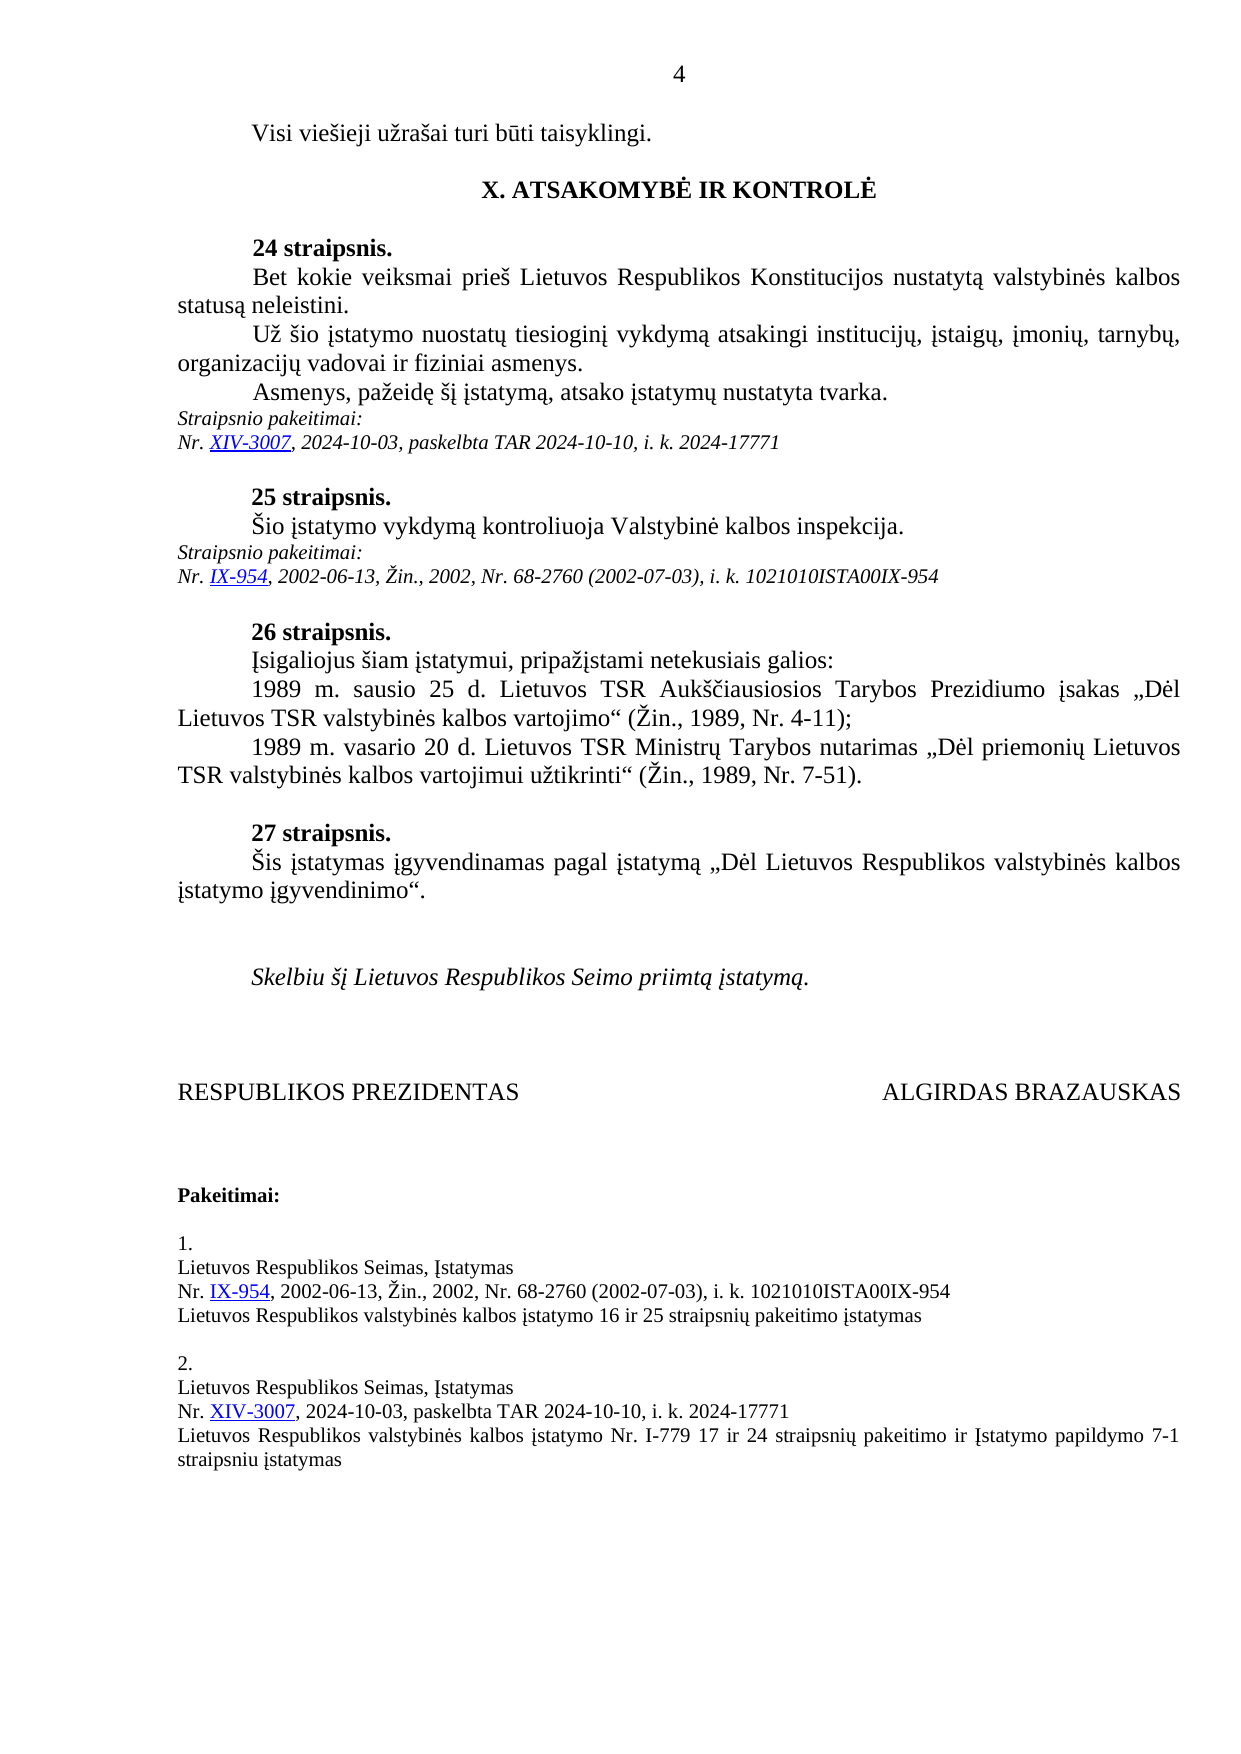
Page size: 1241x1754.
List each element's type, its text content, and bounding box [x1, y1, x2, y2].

text Nr. IX-954, 2002-06-13, Žin., 2002, Nr. 68-2760 (2002-07-03), i. k. 1021010ISTA00IX-954 [177, 1279, 1181, 1303]
text Lietuvos Respublikos valstybinės kalbos įstatymo 16 ir 25 straipsnių pakeitimo įstatymas [177, 1303, 1181, 1327]
text Šis įstatymas įgyvendinamas pagal įstatymą „Dėl Lietuvos Respublikos valstybinės kalbos įstatymo įgyvendinimo“. [177, 847, 1181, 904]
text Skelbiu šį Lietuvos Respublikos Seimo priimtą įstatymą. [177, 962, 1181, 991]
text Straipsnio pakeitimai: [177, 540, 1181, 564]
text Lietuvos Respublikos valstybinės kalbos įstatymo Nr. I-779 17 ir 24 straipsnių pakeitimo ir Įstatymo papildymo 7-1 straipsniu įstatymas [177, 1423, 1181, 1471]
text 1. [177, 1231, 1181, 1255]
text 26 straipsnis. [177, 617, 1181, 646]
text Visi viešieji užrašai turi būti taisyklingi. [177, 118, 1181, 147]
text Šio įstatymo vykdymą kontroliuoja Valstybinė kalbos inspekcija. [177, 511, 1181, 540]
text Asmenys, pažeidę šį įstatymą, atsako įstatymų nustatyta tvarka. [177, 377, 1181, 406]
text Nr. XIV-3007, 2024-10-03, paskelbta TAR 2024-10-10, i. k. 2024-17771 [177, 430, 1181, 454]
text 24 straipsnis. [177, 233, 1181, 262]
text 25 straipsnis. [177, 482, 1181, 511]
text Pakeitimai: [177, 1182, 1181, 1207]
text X. ATSAKOMYBĖ IR KONTROLĖ [177, 176, 1181, 204]
text RESPUBLIKOS PREZIDENTAS ALGIRDAS BRAZAUSKAS [177, 1077, 1181, 1106]
text Už šio įstatymo nuostatų tiesioginį vykdymą atsakingi institucijų, įstaigų, įmonių, tarnybų, organizacijų vadovai ir fiziniai asmenys. [177, 319, 1181, 377]
text Bet kokie veiksmai prieš Lietuvos Respublikos Konstitucijos nustatytą valstybinės kalbos statusą neleistini. [177, 262, 1181, 319]
text Įsigaliojus šiam įstatymui, pripažįstami netekusiais galios: [177, 646, 1181, 674]
text 27 straipsnis. [177, 818, 1181, 847]
text 1989 m. sausio 25 d. Lietuvos TSR Aukščiausiosios Tarybos Prezidiumo įsakas „Dėl Lietuvos TSR valstybinės kalbos vartojimo“ (Žin., 1989, Nr. 4-11); [177, 674, 1181, 732]
text Straipsnio pakeitimai: [177, 406, 1181, 430]
text Lietuvos Respublikos Seimas, Įstatymas [177, 1255, 1181, 1279]
text Nr. IX-954, 2002-06-13, Žin., 2002, Nr. 68-2760 (2002-07-03), i. k. 1021010ISTA00IX-954 [177, 564, 1181, 588]
text 2. [177, 1351, 1181, 1375]
text Lietuvos Respublikos Seimas, Įstatymas [177, 1375, 1181, 1399]
text Nr. XIV-3007, 2024-10-03, paskelbta TAR 2024-10-10, i. k. 2024-17771 [177, 1399, 1181, 1423]
text 1989 m. vasario 20 d. Lietuvos TSR Ministrų Tarybos nutarimas „Dėl priemonių Lietuvos TSR valstybinės kalbos vartojimui užtikrinti“ (Žin., 1989, Nr. 7-51). [177, 732, 1181, 789]
